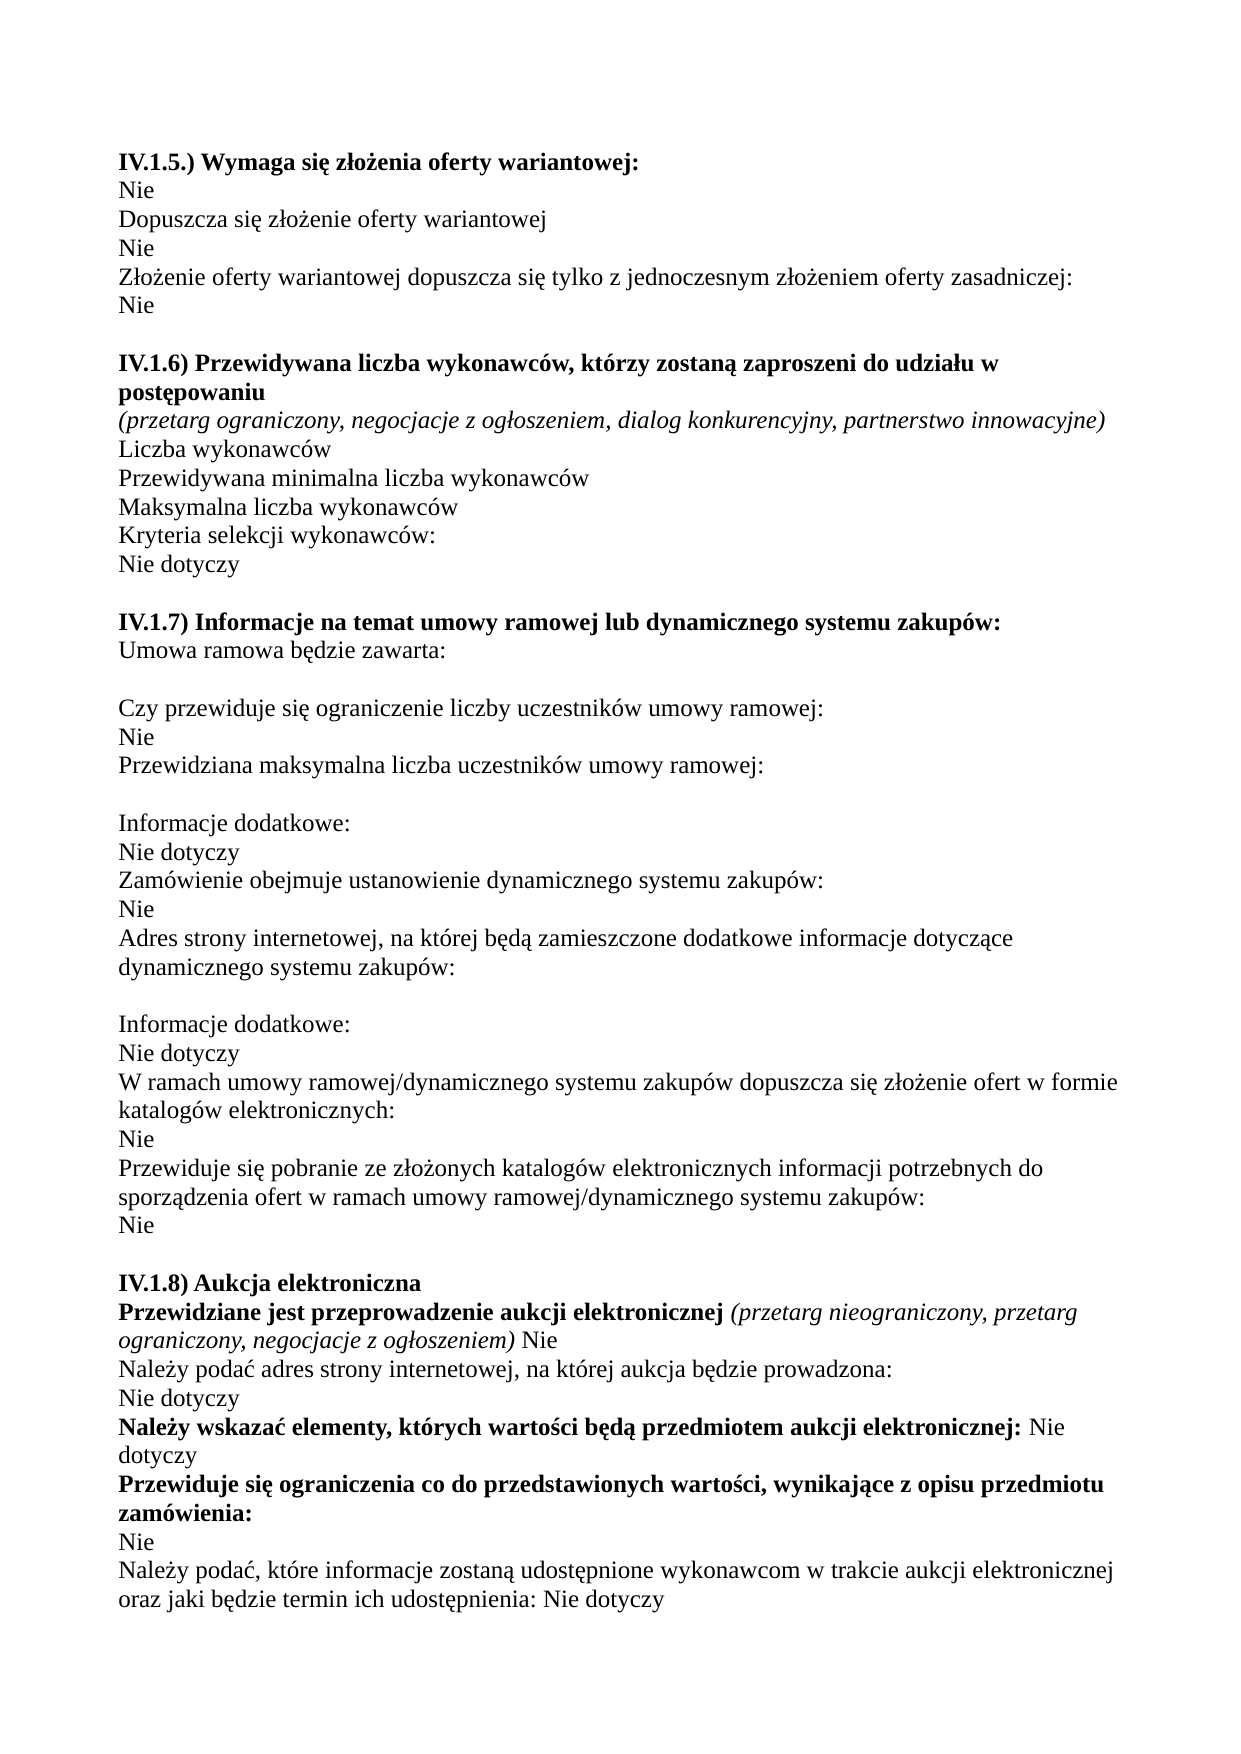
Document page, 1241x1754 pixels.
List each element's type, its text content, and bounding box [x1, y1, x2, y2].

text Umowa ramowa będzie zawarta: Czy przewiduje się ograniczenie liczby uczestników umowy ramowej: Nie Przewidziana maksymalna liczba uczestników umowy ramowej: Informacje dodatkowe: Nie dotyczy Zamówienie obejmuje ustanowienie dynamicznego systemu zakupów: Nie Adres strony internetowej, na której będą zamieszczone dodatkowe informacje dotyczące dynamicznego systemu zakupów: Informacje dodatkowe: Nie dotyczy W ramach umowy ramowej/dynamicznego systemu zakupów dopuszcza się złożenie ofert w formie katalogów elektronicznych: Nie Przewiduje się pobranie ze złożonych katalogów elektronicznych informacji potrzebnych do sporządzenia ofert w ramach umowy ramowej/dynamicznego systemu zakupów: Nie [118, 636, 1122, 1239]
text IV.1.7) Informacje na temat umowy ramowej lub dynamicznego systemu zakupów: [118, 578, 1122, 636]
text IV.1.8) Aukcja elektroniczna Przewidziane jest przeprowadzenie aukcji elektronicznej (przetarg nieograniczony, przetarg ograniczony, negocjacje z ogłoszeniem) Nie Należy podać adres strony internetowej, na której aukcja będzie prowadzona: Nie dotyczy Należy wskazać elementy, których wartości będą przedmiotem aukcji elektronicznej: Nie dotyczy Przewiduje się ograniczenia co do przedstawionych wartości, wynikające z opisu przedmiotu zamówienia: Nie Należy podać, które informacje zostaną udostępnione wykonawcom w trakcie aukcji elektronicznej oraz jaki będzie termin ich udostępnienia: Nie dotyczy [118, 1239, 1122, 1613]
text IV.1.6) Przewidywana liczba wykonawców, którzy zostaną zaproszeni do udziału w postępowaniu (przetarg ograniczony, negocjacje z ogłoszeniem, dialog konkurencyjny, partnerstwo innowacyjne) [118, 319, 1122, 434]
text Liczba wykonawców Przewidywana minimalna liczba wykonawców Maksymalna liczba wykonawców Kryteria selekcji wykonawców: Nie dotyczy [118, 434, 1122, 578]
text Nie Dopuszcza się złożenie oferty wariantowej Nie Złożenie oferty wariantowej dopuszcza się tylko z jednoczesnym złożeniem oferty zasadniczej: Nie [118, 176, 1122, 319]
text IV.1.5.) Wymaga się złożenia oferty wariantowej: [118, 118, 1122, 176]
